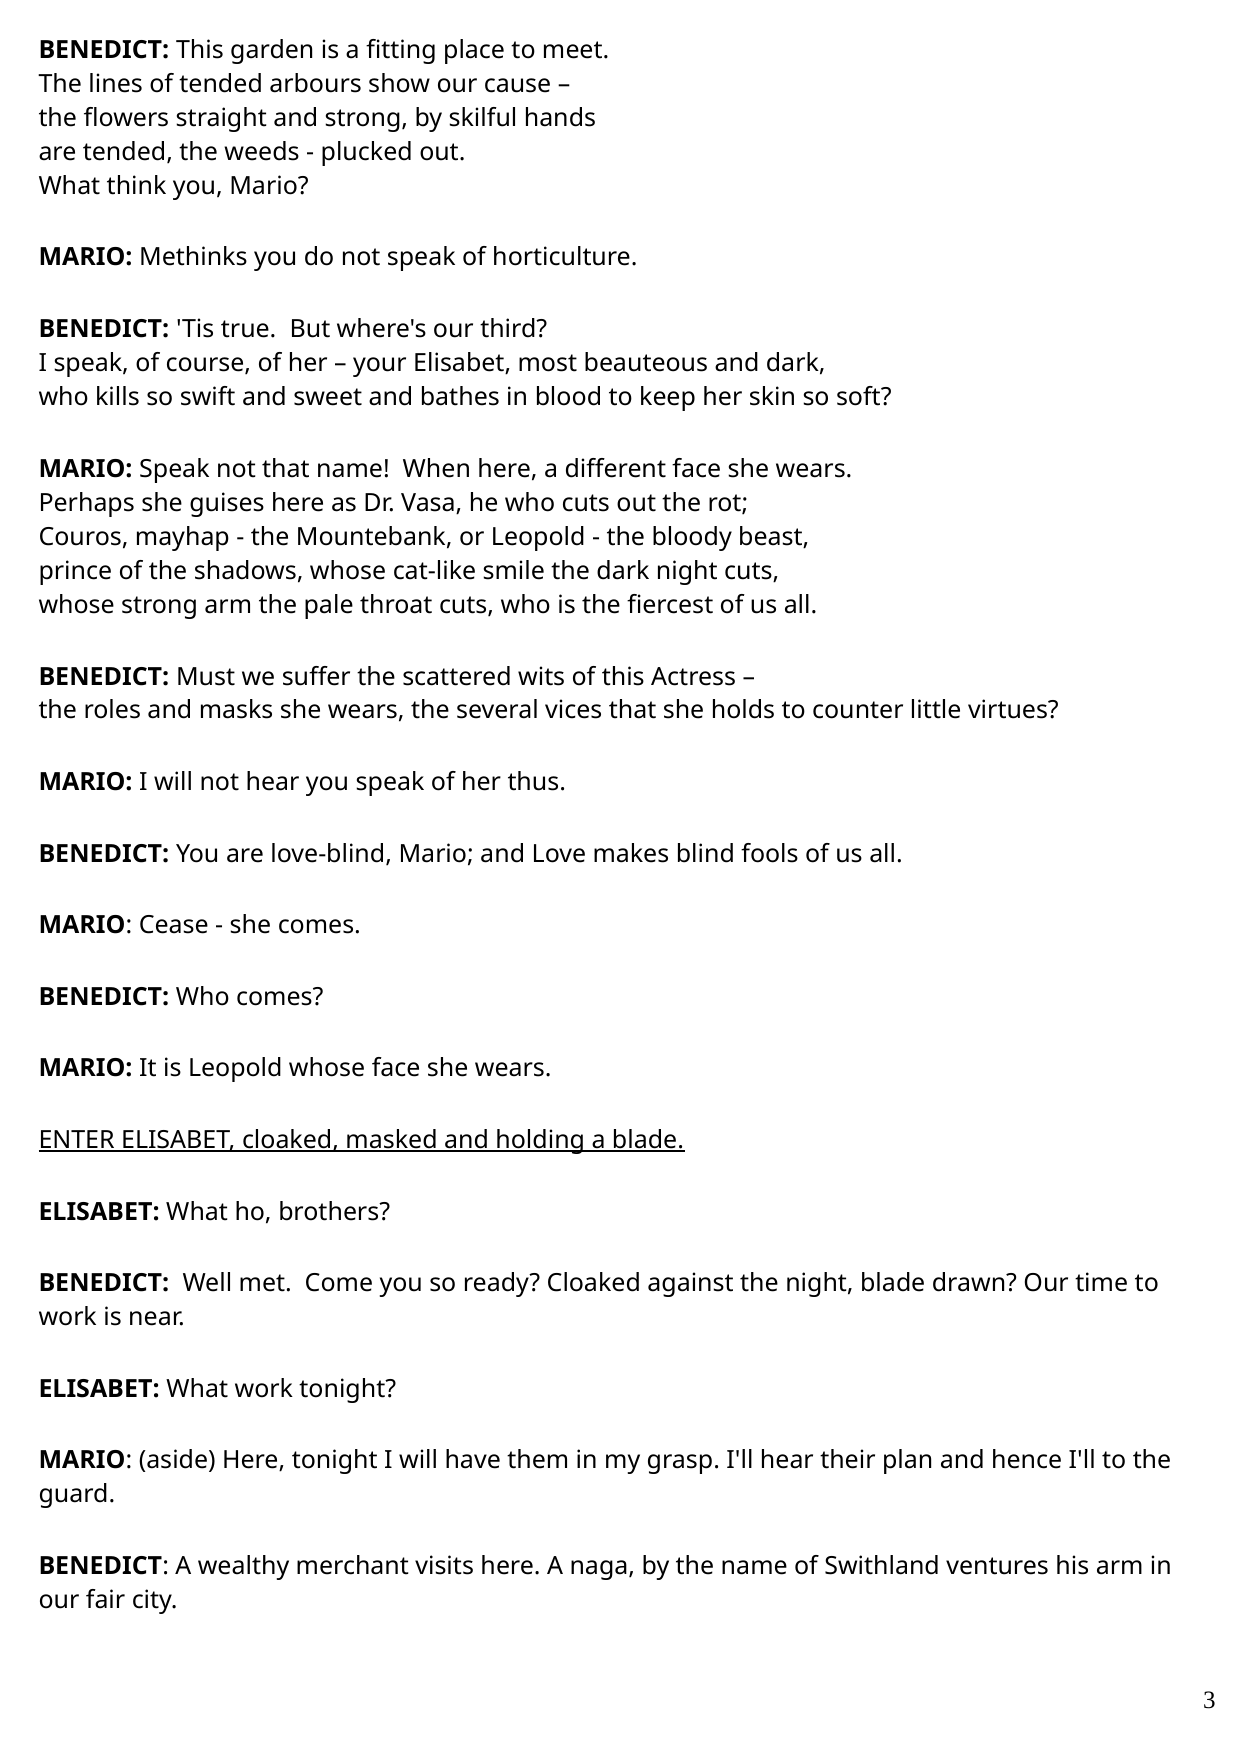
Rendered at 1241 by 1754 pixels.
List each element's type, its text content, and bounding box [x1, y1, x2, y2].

subtitle ENTER ELISABET, cloaked, masked and holding a blade. [38, 1122, 1215, 1156]
subtitle BENEDICT: This garden is a fitting place to meet. The lines of tended arbours show our cause – the flowers straight and strong, by skilful hands are tended, the weeds - plucked out. What think you, Mario? [38, 31, 1215, 202]
subtitle MARIO: (aside) Here, tonight I will have them in my grasp. I'll hear their plan and hence I'll to the guard. [38, 1442, 1215, 1510]
subtitle MARIO: Cease - she comes. [38, 907, 1215, 941]
subtitle BENEDICT: Well met. Come you so ready? Cloaked against the night, blade drawn? Our time to work is near. [38, 1265, 1215, 1333]
subtitle BENEDICT: 'Tis true. But where's our third? I speak, of course, of her – your Elisabet, most beauteous and dark, who kills so swift and sweet and bathes in blood to keep her skin so soft? [38, 311, 1215, 413]
subtitle BENEDICT: Must we suffer the scattered wits of this Actress – the roles and masks she wears, the several vices that she holds to counter little virtues? [38, 658, 1215, 726]
subtitle MARIO: It is Leopold whose face she wears. [38, 1050, 1215, 1084]
subtitle BENEDICT: A wealthy merchant visits here. A naga, by the name of Swithland ventures his arm in our fair city. [38, 1547, 1215, 1616]
subtitle BENEDICT: Who comes? [38, 978, 1215, 1012]
subtitle MARIO: Methinks you do not speak of horticulture. [38, 239, 1215, 273]
subtitle ELISABET: What ho, brothers? [38, 1193, 1215, 1227]
subtitle BENEDICT: You are love-blind, Mario; and Love makes blind fools of us all. [38, 835, 1215, 869]
subtitle ELISABET: What work tonight? [38, 1370, 1215, 1404]
subtitle MARIO: Speak not that name! When here, a different face she wears. Perhaps she guises here as Dr. Vasa, he who cuts out the rot; Couros, mayhap - the Mountebank, or Leopold - the bloody beast, prince of the shadows, whose cat-like smile the dark night cuts, whose strong arm the pale throat cuts, who is the fiercest of us all. [38, 450, 1215, 621]
subtitle MARIO: I will not hear you speak of her thus. [38, 764, 1215, 798]
